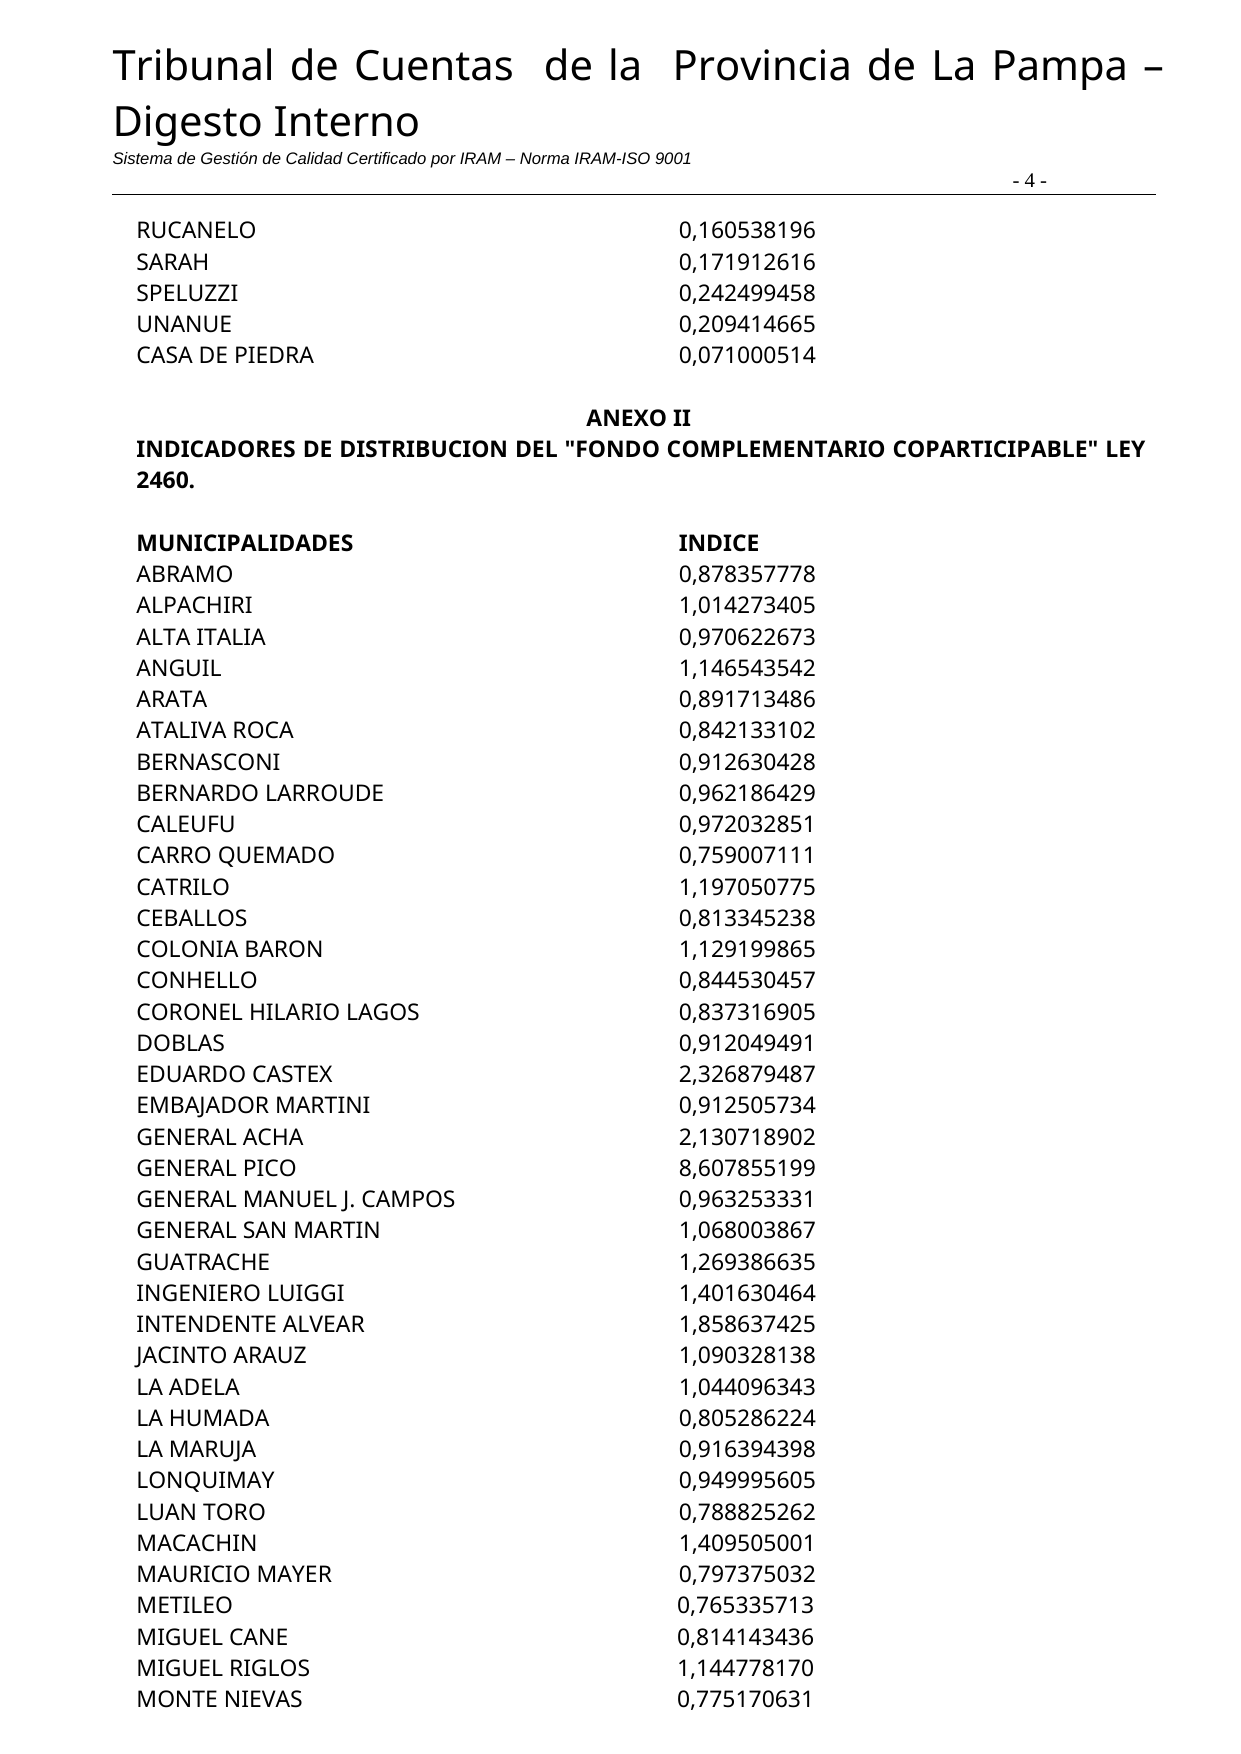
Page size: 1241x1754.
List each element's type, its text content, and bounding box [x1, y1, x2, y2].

table_header RUCANELO [125, 215, 667, 246]
table_cell CATRILO [125, 871, 667, 902]
table_cell 0,878357778 [667, 558, 1158, 589]
table_cell 0,759007111 [667, 840, 1158, 871]
table_cell CALEUFU [125, 808, 667, 839]
table_cell INTENDENTE ALVEAR [125, 1308, 667, 1339]
table_cell 1,409505001 [667, 1527, 1158, 1558]
table_cell MACACHIN [125, 1527, 667, 1558]
table_cell DOBLAS [125, 1027, 667, 1058]
table_cell CARRO QUEMADO [125, 840, 667, 871]
table_cell UNANUE [125, 308, 667, 339]
table_cell ANGUIL [125, 652, 667, 683]
table_cell LA MARUJA [125, 1433, 667, 1464]
table_cell LA ADELA [125, 1371, 667, 1402]
table_cell 1,014273405 [667, 590, 1158, 621]
table_cell 0,242499458 [667, 277, 1158, 308]
table_cell ANEXO II INDICADORES DE DISTRIBUCION DEL "FONDO COMPLEMENTARIO COPARTICIPABLE" LEY 2460. [125, 371, 1158, 527]
table_cell CEBALLOS [125, 902, 667, 933]
table_cell 0,837316905 [667, 996, 1158, 1027]
table_cell 0,963253331 [667, 1183, 1158, 1214]
table_cell 0,813345238 [667, 902, 1158, 933]
table_cell MIGUEL RIGLOS [125, 1652, 666, 1683]
table_cell BERNARDO LARROUDE [125, 777, 667, 808]
table_cell BERNASCONI [125, 746, 667, 777]
table_cell CASA DE PIEDRA [125, 340, 667, 371]
table_cell ALPACHIRI [125, 590, 667, 621]
table_cell GENERAL ACHA [125, 1121, 667, 1152]
table_cell 1,068003867 [667, 1215, 1158, 1246]
table_cell GENERAL PICO [125, 1152, 667, 1183]
table_cell LONQUIMAY [125, 1465, 667, 1496]
table_cell MAURICIO MAYER [125, 1558, 667, 1589]
table_cell COLONIA BARON [125, 933, 667, 964]
table_cell 1,146543542 [667, 652, 1158, 683]
table_cell 0,970622673 [667, 621, 1158, 652]
table_header 0,160538196 [667, 215, 1158, 246]
table_cell 8,607855199 [667, 1152, 1158, 1183]
table_cell INGENIERO LUIGGI [125, 1277, 667, 1308]
table_cell JACINTO ARAUZ [125, 1340, 667, 1371]
table_cell 1,044096343 [667, 1371, 1158, 1402]
table_cell LUAN TORO [125, 1496, 667, 1527]
table_cell 0,171912616 [667, 246, 1158, 277]
table_cell MONTE NIEVAS [125, 1683, 666, 1714]
table_cell GENERAL SAN MARTIN [125, 1215, 667, 1246]
table_cell 1,401630464 [667, 1277, 1158, 1308]
table_cell 0,788825262 [667, 1496, 1158, 1527]
table_cell 0,805286224 [667, 1402, 1158, 1433]
table_cell ABRAMO [125, 558, 667, 589]
table_cell EMBAJADOR MARTINI [125, 1090, 667, 1121]
table_header 0,765335713 [666, 1590, 1158, 1621]
table_cell ATALIVA ROCA [125, 715, 667, 746]
table_cell CONHELLO [125, 965, 667, 996]
table_cell 1,129199865 [667, 933, 1158, 964]
table_cell 0,949995605 [667, 1465, 1158, 1496]
table_cell 0,962186429 [667, 777, 1158, 808]
table_cell SPELUZZI [125, 277, 667, 308]
table_cell MIGUEL CANE [125, 1621, 666, 1652]
table_cell CORONEL HILARIO LAGOS [125, 996, 667, 1027]
table_cell 0,775170631 [666, 1683, 1158, 1714]
table_cell 2,326879487 [667, 1058, 1158, 1089]
table_cell 0,209414665 [667, 308, 1158, 339]
table_cell 0,891713486 [667, 683, 1158, 714]
table_cell 0,916394398 [667, 1433, 1158, 1464]
table_cell 0,844530457 [667, 965, 1158, 996]
table_cell GENERAL MANUEL J. CAMPOS [125, 1183, 667, 1214]
table_cell EDUARDO CASTEX [125, 1058, 667, 1089]
table_cell 2,130718902 [667, 1121, 1158, 1152]
table_cell 1,090328138 [667, 1340, 1158, 1371]
table_cell 0,814143436 [666, 1621, 1158, 1652]
table_cell 0,912049491 [667, 1027, 1158, 1058]
table_cell 0,912505734 [667, 1090, 1158, 1121]
table_header METILEO [125, 1590, 666, 1621]
table_cell ALTA ITALIA [125, 621, 667, 652]
table_cell 1,197050775 [667, 871, 1158, 902]
table_cell 0,912630428 [667, 746, 1158, 777]
table_cell 0,842133102 [667, 715, 1158, 746]
table_cell 0,797375032 [667, 1558, 1158, 1589]
table_cell 1,144778170 [666, 1652, 1158, 1683]
table_cell MUNICIPALIDADES [125, 527, 667, 558]
table_cell 0,972032851 [667, 808, 1158, 839]
table_cell LA HUMADA [125, 1402, 667, 1433]
table_cell 1,858637425 [667, 1308, 1158, 1339]
table_cell INDICE [667, 527, 1158, 558]
table_cell SARAH [125, 246, 667, 277]
table_cell GUATRACHE [125, 1246, 667, 1277]
table_cell 0,071000514 [667, 340, 1158, 371]
table_cell ARATA [125, 683, 667, 714]
table_cell 1,269386635 [667, 1246, 1158, 1277]
